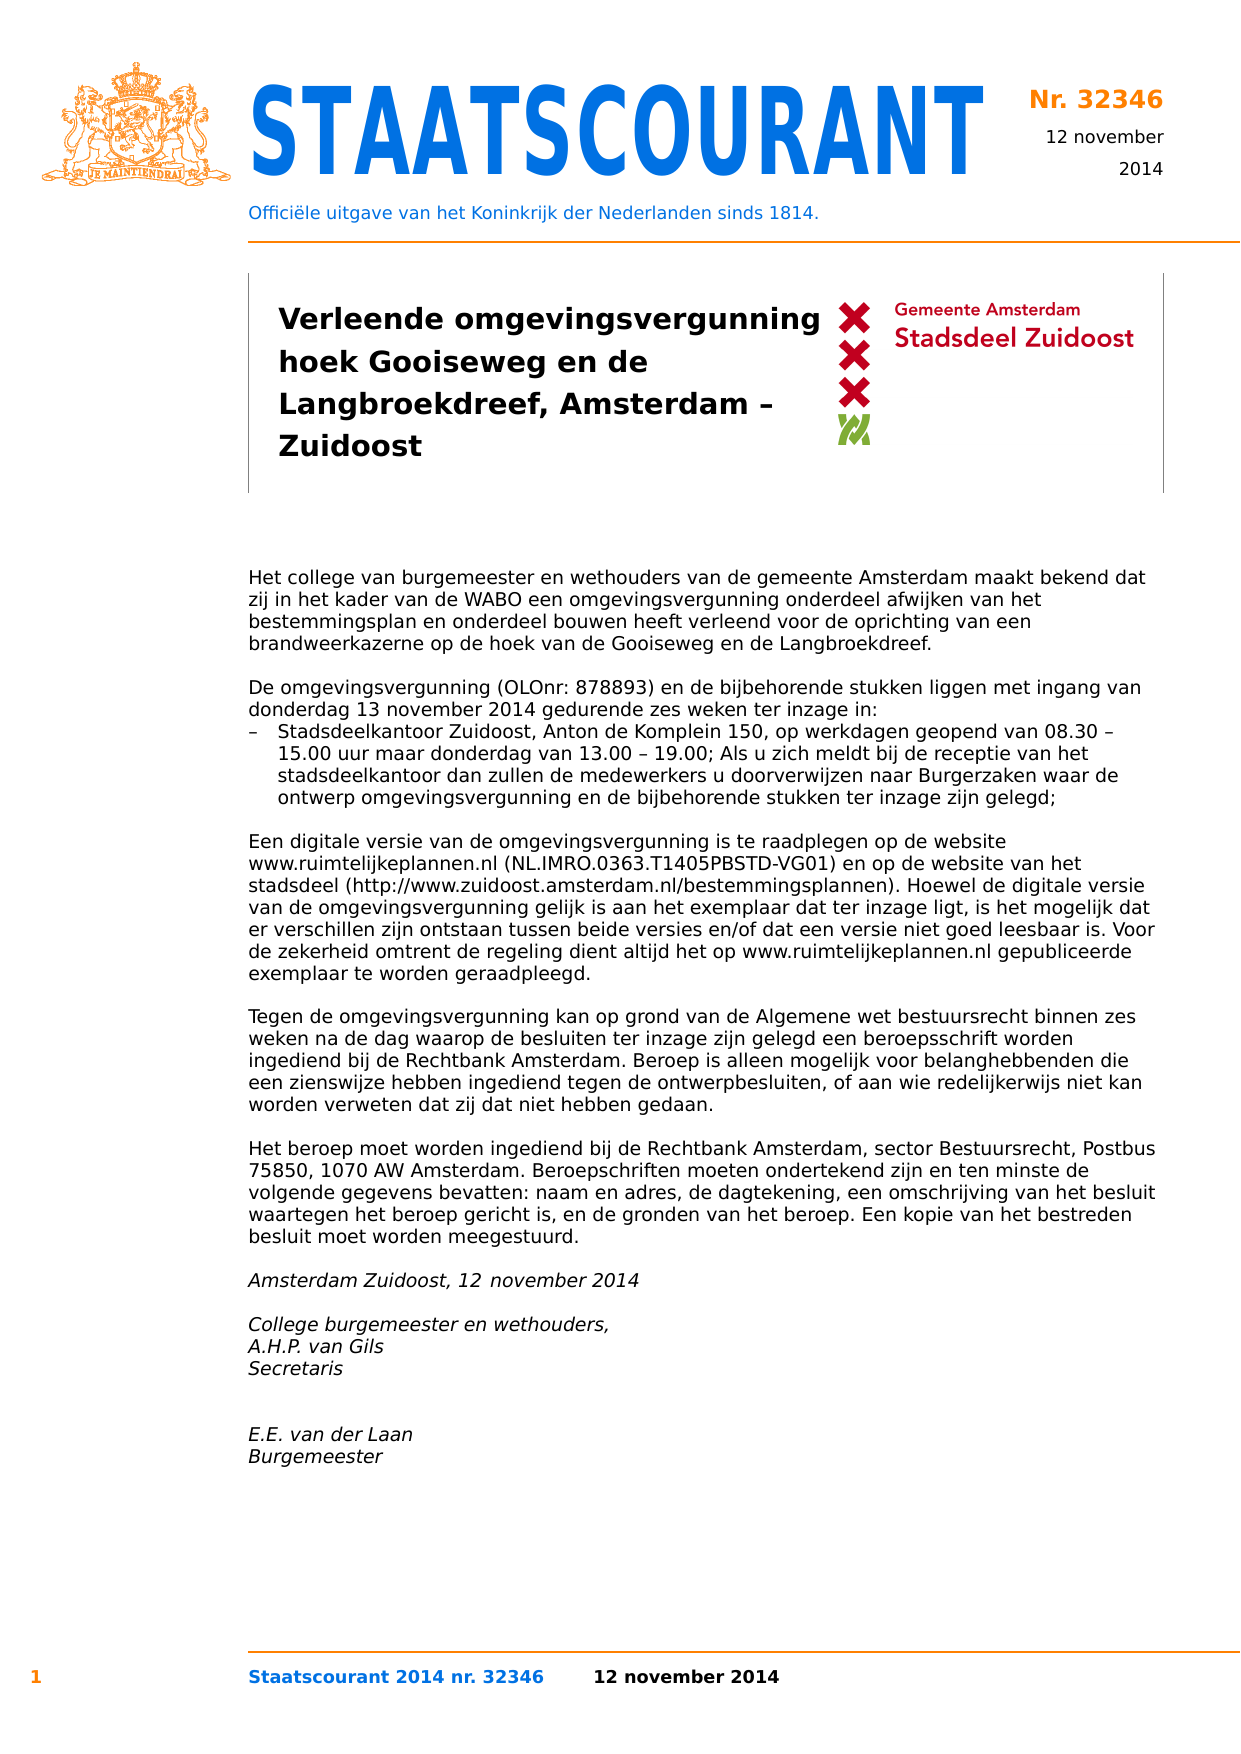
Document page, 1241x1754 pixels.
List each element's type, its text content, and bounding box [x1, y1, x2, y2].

picture [838, 302, 1134, 445]
picture [41, 62, 231, 186]
text Tegen de omgevingsvergunning kan op grond van de Algemene wet bestuursrecht binnen zes weken na de dag waarop de besluiten ter inzage zijn gelegd een beroepsschrift worden ingediend bij de Rechtbank Amsterdam. Beroep is alleen mogelijk voor belanghebbenden die een zienswijze hebben ingediend tegen de ontwerpbesluiten, of aan wie redelijkerwijs niet kan worden verweten dat zij dat niet hebben gedaan. [248, 1006, 1163, 1116]
text Amsterdam Zuidoost, 12 november 2014 [248, 1270, 1163, 1292]
text College burgemeester en wethouders, A.H.P. van Gils Secretaris [248, 1314, 1163, 1380]
text Het college van burgemeester en wethouders van de gemeente Amsterdam maakt bekend dat zij in het kader van de WABO een omgevingsvergunning onderdeel afwijken van het bestemmingsplan en onderdeel bouwen heeft verleend voor de oprichting van een brandweerkazerne op de hoek van de Gooiseweg en de Langbroekdreef. [248, 567, 1163, 655]
table_header STAATSCOURANT [248, 62, 998, 203]
table_cell Officiële uitgave van het Koninkrijk der Nederlanden sinds 1814. [248, 203, 1240, 241]
table_cell 12 november [998, 121, 1240, 153]
table_cell 2014 [998, 153, 1240, 203]
text Het beroep moet worden ingediend bij de Rechtbank Amsterdam, sector Bestuursrecht, Postbus 75850, 1070 AW Amsterdam. Beroepschriften moeten ondertekend zijn en ten minste de volgende gegevens bevatten: naam en adres, de dagtekening, een omschrijving van het besluit waartegen het beroep gericht is, en de gronden van het beroep. Een kopie van het bestreden besluit moet worden meegestuurd. [248, 1138, 1163, 1248]
text – Stadsdeelkantoor Zuidoost, Anton de Komplein 150, op werkdagen geopend van 08.30 – 15.00 uur maar donderdag van 13.00 – 19.00; Als u zich meldt bij de receptie van het stadsdeelkantoor dan zullen de medewerkers u doorverwijzen naar Burgerzaken waar de ontwerp omgevingsvergunning en de bijbehorende stukken ter inzage zijn gelegd; [248, 721, 1163, 809]
text E.E. van der Laan Burgemeester [248, 1402, 1163, 1467]
subtitle Verleende omgevingsvergunning hoek Gooiseweg en de Langbroekdreef, Amsterdam – Zuidoost [249, 273, 1163, 493]
table_header Nr. 32346 [998, 62, 1240, 121]
text Een digitale versie van de omgevingsvergunning is te raadplegen op de website www.ruimtelijkeplannen.nl (NL.IMRO.0363.T1405PBSTD-VG01) en op de website van het stadsdeel (http://www.zuidoost.amsterdam.nl/bestemmingsplannen). Hoewel de digitale versie van de omgevingsvergunning gelijk is aan het exemplaar dat ter inzage ligt, is het mogelijk dat er verschillen zijn ontstaan tussen beide versies en/of dat een versie niet goed leesbaar is. Voor de zekerheid omtrent de regeling dient altijd het op www.ruimtelijkeplannen.nl gepubliceerde exemplaar te worden geraadpleegd. [248, 831, 1163, 984]
text De omgevingsvergunning (OLOnr: 878893) en de bijbehorende stukken liggen met ingang van donderdag 13 november 2014 gedurende zes weken ter inzage in: [248, 677, 1163, 721]
table_header [25, 62, 248, 241]
